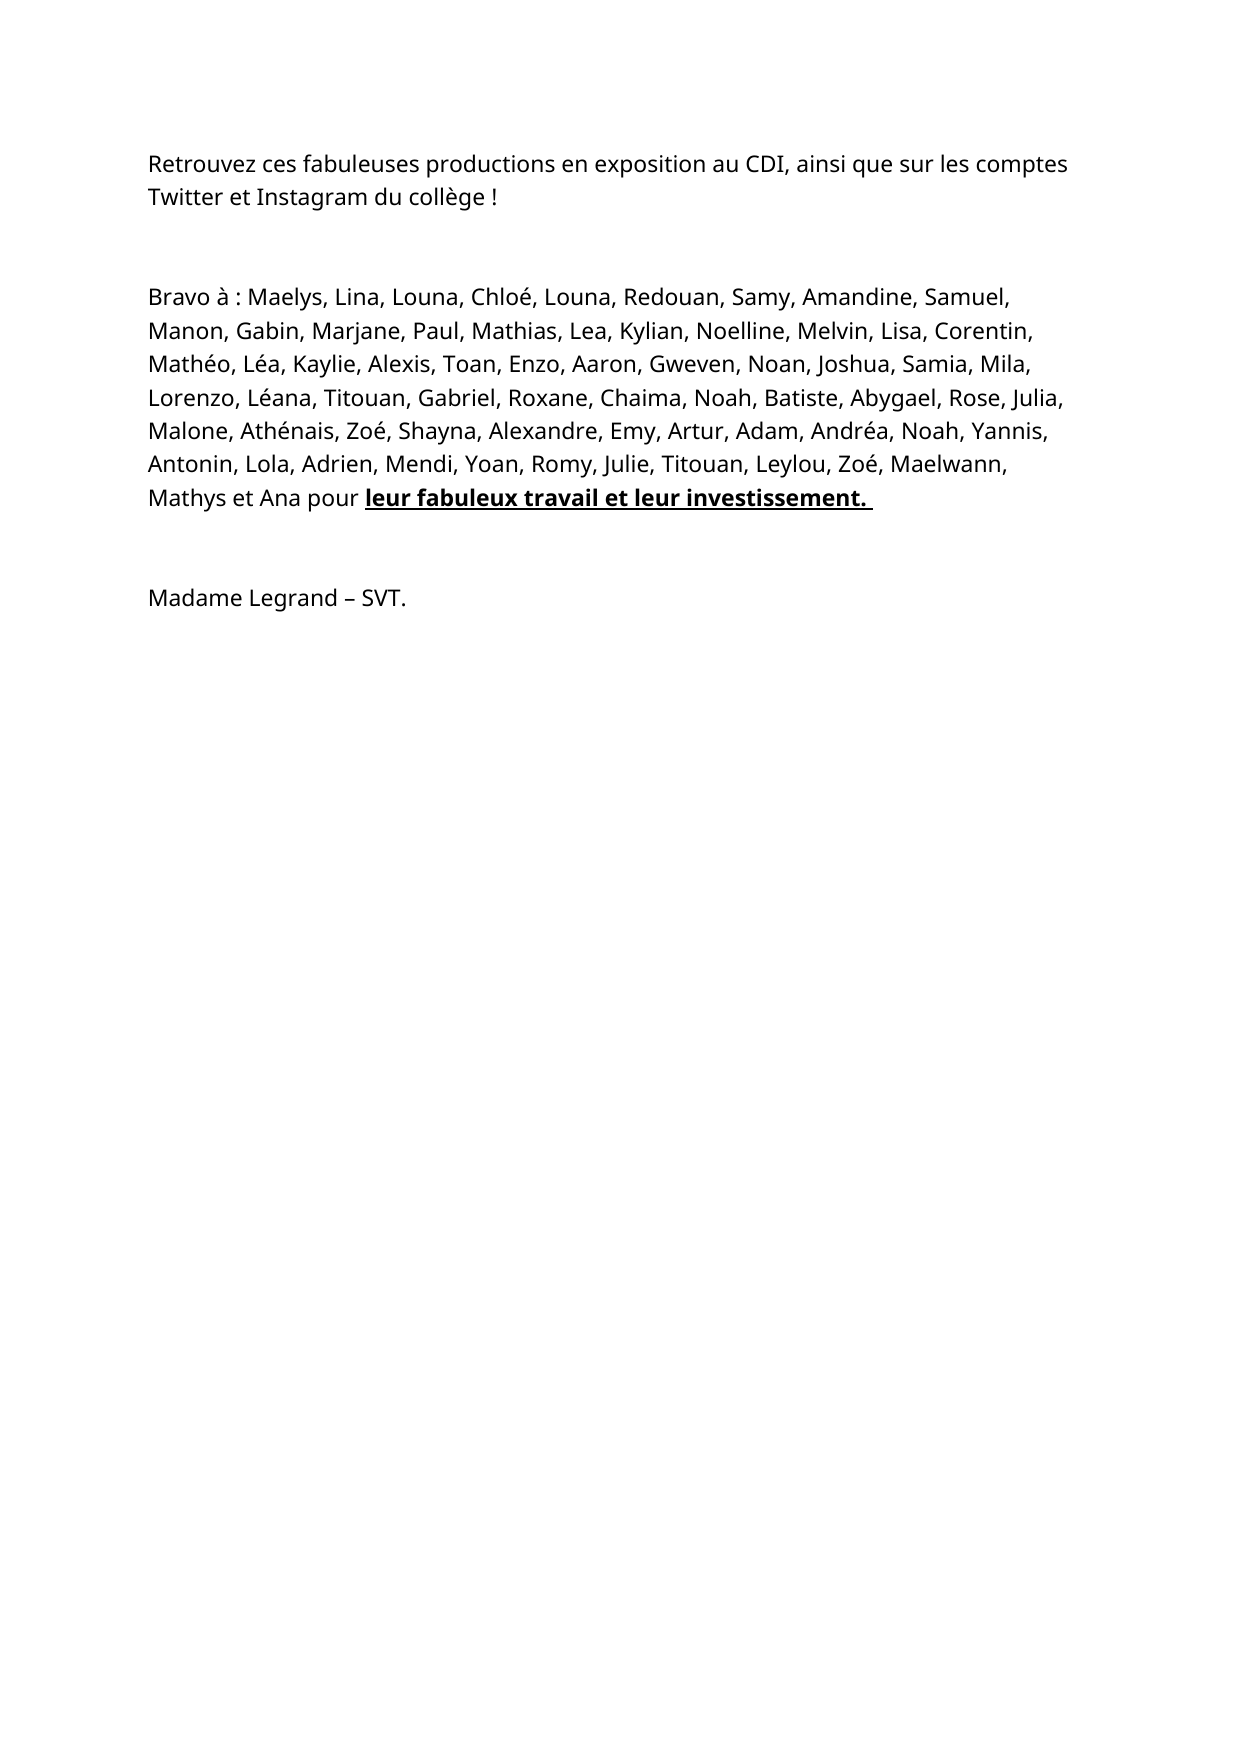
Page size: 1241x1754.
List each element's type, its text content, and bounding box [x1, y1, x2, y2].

text Madame Legrand – SVT. [148, 582, 1093, 613]
text Retrouvez ces fabuleuses productions en exposition au CDI, ainsi que sur les comptes Twitter et Instagram du collège ! [148, 148, 1093, 212]
text Bravo à : Maelys, Lina, Louna, Chloé, Louna, Redouan, Samy, Amandine, Samuel, Manon, Gabin, Marjane, Paul, Mathias, Lea, Kylian, Noelline, Melvin, Lisa, Corentin, Mathéo, Léa, Kaylie, Alexis, Toan, Enzo, Aaron, Gweven, Noan, Joshua, Samia, Mila, Lorenzo, Léana, Titouan, Gabriel, Roxane, Chaima, Noah, Batiste, Abygael, Rose, Julia, Malone, Athénais, Zoé, Shayna, Alexandre, Emy, Artur, Adam, Andréa, Noah, Yannis, Antonin, Lola, Adrien, Mendi, Yoan, Romy, Julie, Titouan, Leylou, Zoé, Maelwann, Mathys et Ana pour leur fabuleux travail et leur investissement. [148, 281, 1093, 513]
